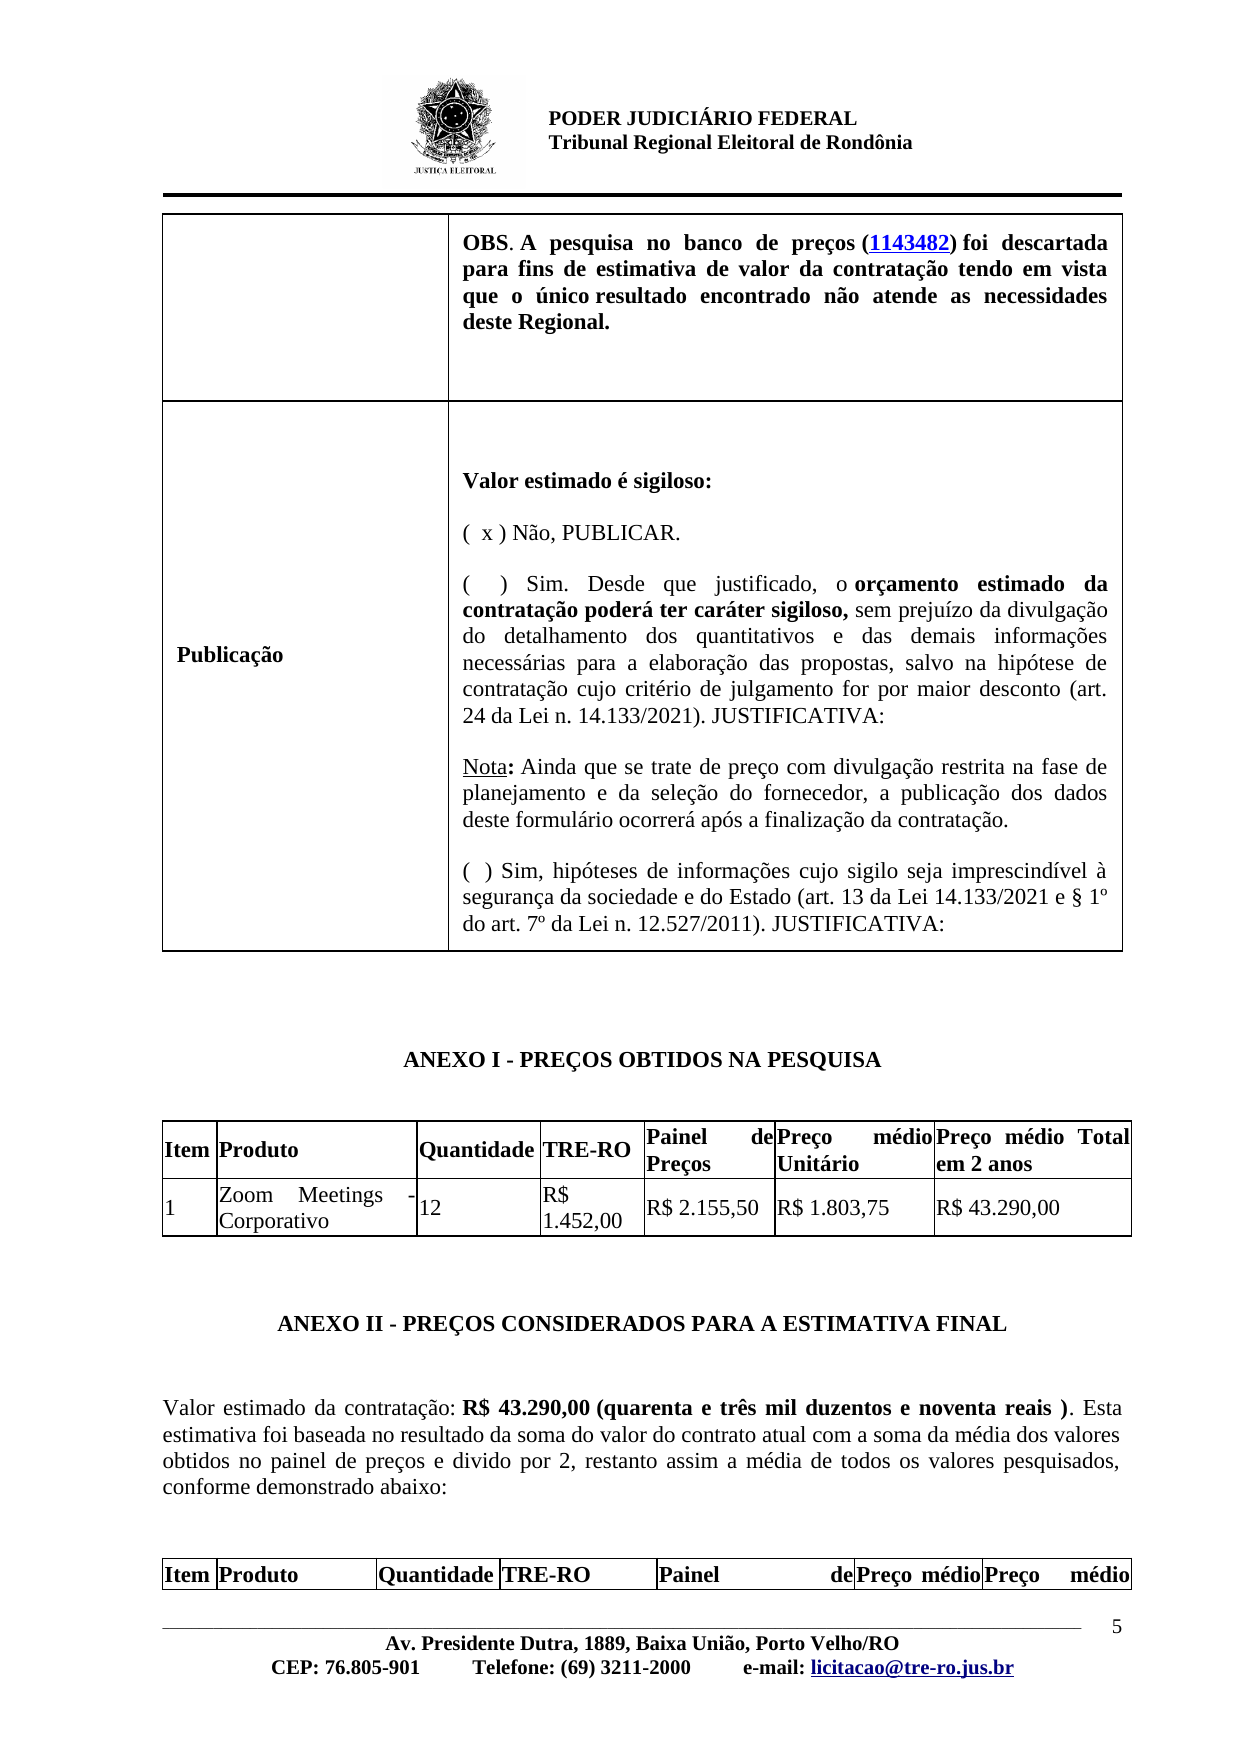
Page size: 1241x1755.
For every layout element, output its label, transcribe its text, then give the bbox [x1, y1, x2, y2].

table_header Item [163, 1559, 216, 1589]
table_cell R$ 43.290,00 [935, 1179, 1131, 1235]
table_header Painel de [658, 1559, 854, 1589]
table_header Preço médio Total em 2 anos [935, 1122, 1131, 1177]
table_header Produto [218, 1559, 376, 1589]
text ANEXO I - PREÇOS OBTIDOS NA PESQUISA [169, 1046, 1116, 1073]
table_header Quantidade [377, 1559, 499, 1589]
table_header TRE-RO [501, 1559, 656, 1589]
table_cell Valor estimado é sigiloso: ( x ) Não, PUBLICAR. ( ) Sim. Desde que justificado, o orçamento estimado da contratação poderá ter caráter sigiloso, sem prejuízo da divulgação do detalhamento dos quantitativos e das demais informações necessárias para a elaboração das propostas, salvo na hipótese de contratação cujo critério de julgamento for por maior desconto (art. 24 da Lei n. 14.133/2021). JUSTIFICATIVA: Nota: Ainda que se trate de preço com divulgação restrita na fase de planejamento e da seleção do fornecedor, a publicação dos dados deste formulário ocorrerá após a finalização da contratação. ( ) Sim, hipóteses de informações cujo sigilo seja imprescindível à segurança da sociedade e do Estado (art. 13 da Lei 14.133/2021 e § 1º do art. 7º da Lei n. 12.527/2011). JUSTIFICATIVA: [449, 402, 1122, 950]
table_header Item [163, 1122, 216, 1177]
text Valor estimado da contratação: R$ 43.290,00 (quarenta e três mil duzentos e noventa reais ). Esta estimativa foi baseada no resultado da soma do valor do contrato atual com a soma da média dos valores obtidos no painel de preços e divido por 2, restanto assim a média de todos os valores pesquisados, conforme demonstrado abaixo: [162, 1394, 1122, 1500]
table_cell 1 [163, 1179, 216, 1235]
text ANEXO II - PREÇOS CONSIDERADOS PARA A ESTIMATIVA FINAL [169, 1310, 1116, 1337]
table_header Preço médio Unitário [776, 1122, 934, 1177]
table_header Produto [218, 1122, 416, 1177]
table_cell R$ 2.155,50 [645, 1179, 774, 1235]
table_cell 12 [418, 1179, 540, 1235]
table_header Painel de Preços [645, 1122, 774, 1177]
table_cell Zoom Meetings - Corporativo [218, 1179, 416, 1235]
table_cell [163, 215, 448, 400]
table_cell OBS. A pesquisa no banco de preços (1143482) foi descartada para fins de estimativa de valor da contratação tendo em vista que o único resultado encontrado não atende as necessidades deste Regional. [449, 215, 1122, 400]
table_header Quantidade [418, 1122, 540, 1177]
table_header TRE-RO [541, 1122, 644, 1177]
table_cell R$ 1.452,00 [541, 1179, 644, 1235]
table_cell Publicação [163, 402, 448, 950]
table_cell R$ 1.803,75 [776, 1179, 934, 1235]
table_header Preço médio [983, 1559, 1131, 1589]
table_header Preço médio [855, 1559, 982, 1589]
